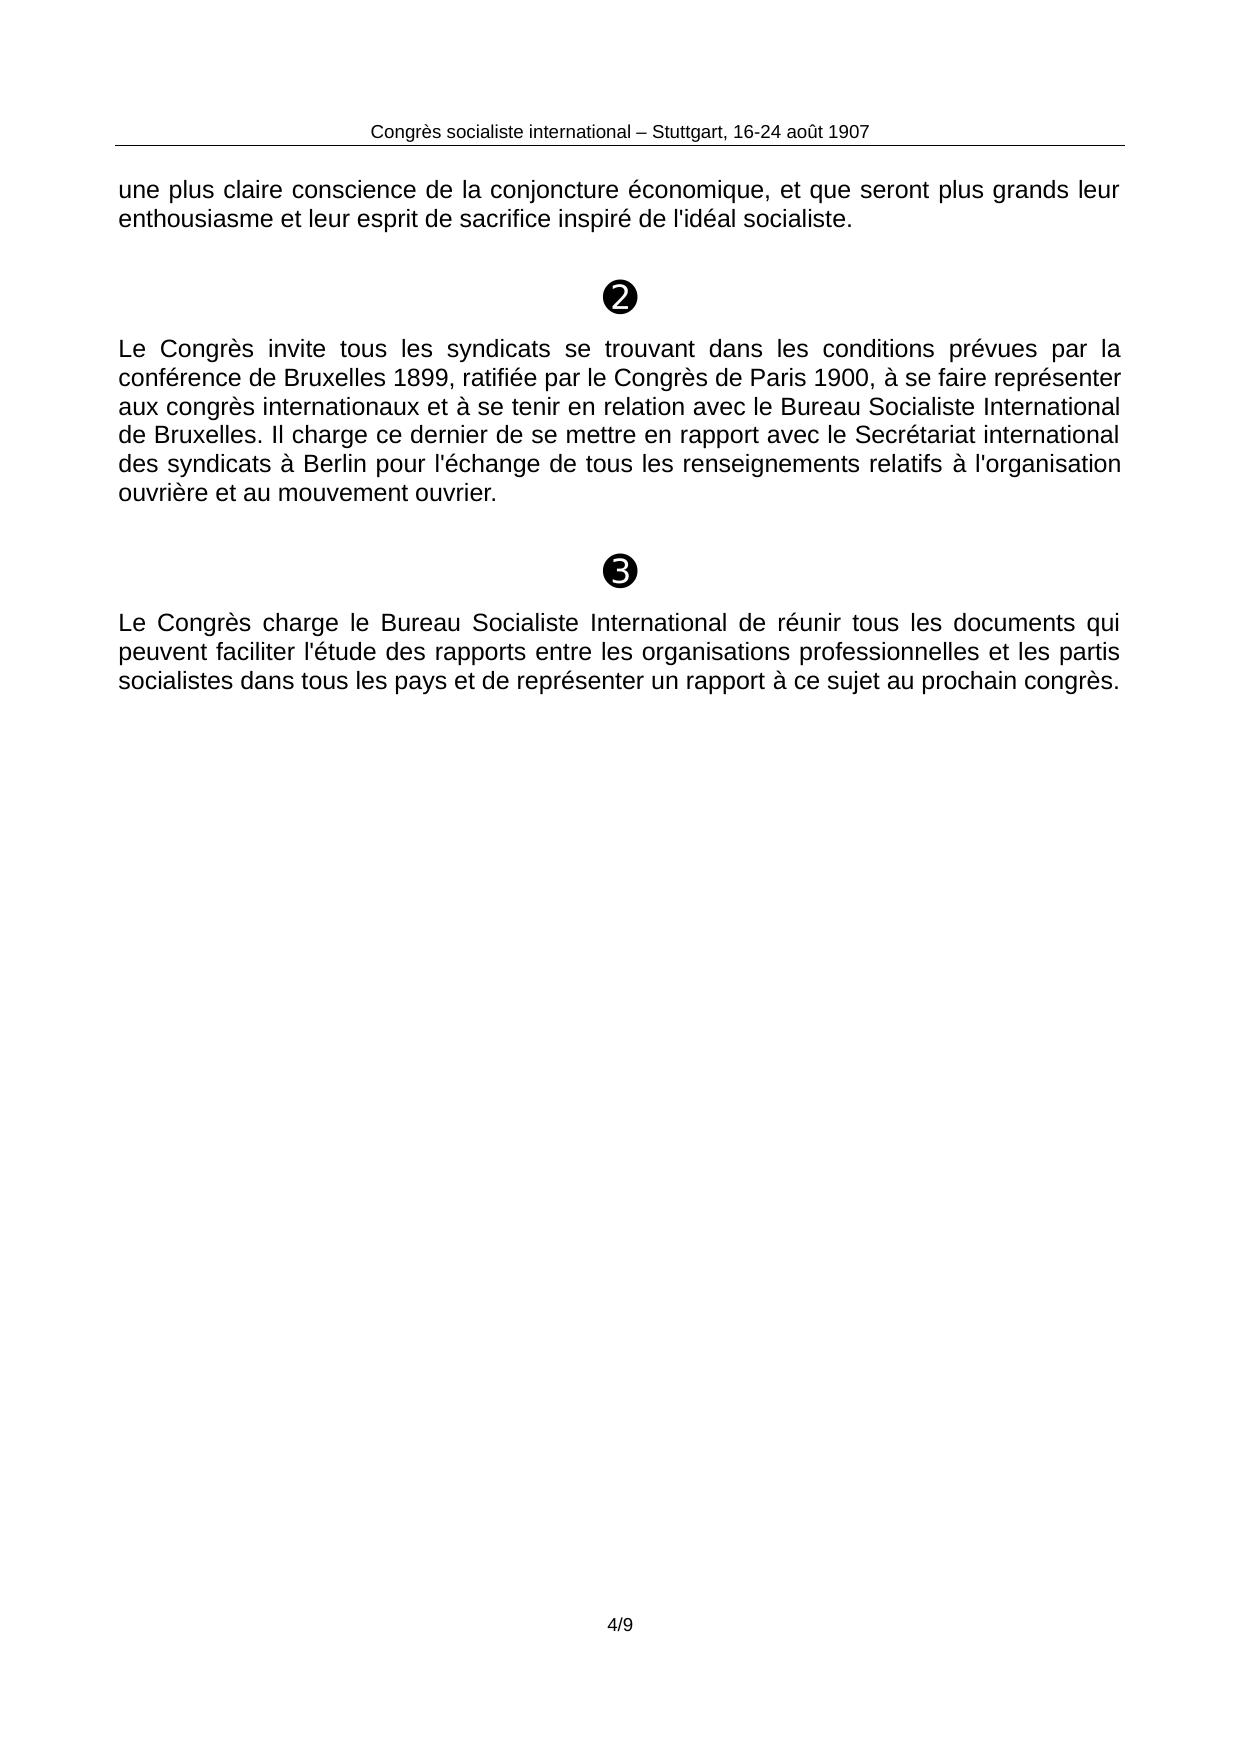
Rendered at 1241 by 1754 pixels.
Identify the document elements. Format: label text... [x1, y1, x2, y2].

text Le Congrès invite tous les syndicats se trouvant dans les conditions prévues par la conférence de Bruxelles 1899, ratifiée par le Congrès de Paris 1900, à se faire représenter aux congrès internationaux et à se tenir en relation avec le Bureau Socialiste International de Bruxelles. Il charge ce dernier de se mettre en rapport avec le Secrétariat international des syndicats à Berlin pour l'échange de tous les renseignements relatifs à l'organisation ouvrière et au mouvement ouvrier. [118, 334, 1122, 507]
text Le Congrès charge le Bureau Socialiste International de réunir tous les documents qui peuvent faciliter l'étude des rapports entre les organisations professionnelles et les partis socialistes dans tous les pays et de représenter un rapport à ce sujet au prochain congrès. [118, 608, 1122, 695]
text ➋ [118, 274, 1122, 322]
text ➌ [118, 548, 1122, 597]
text une plus claire conscience de la conjoncture économique, et que seront plus grands leur enthousiasme et leur esprit de sacrifice inspiré de l'idéal socialiste. [118, 175, 1122, 233]
